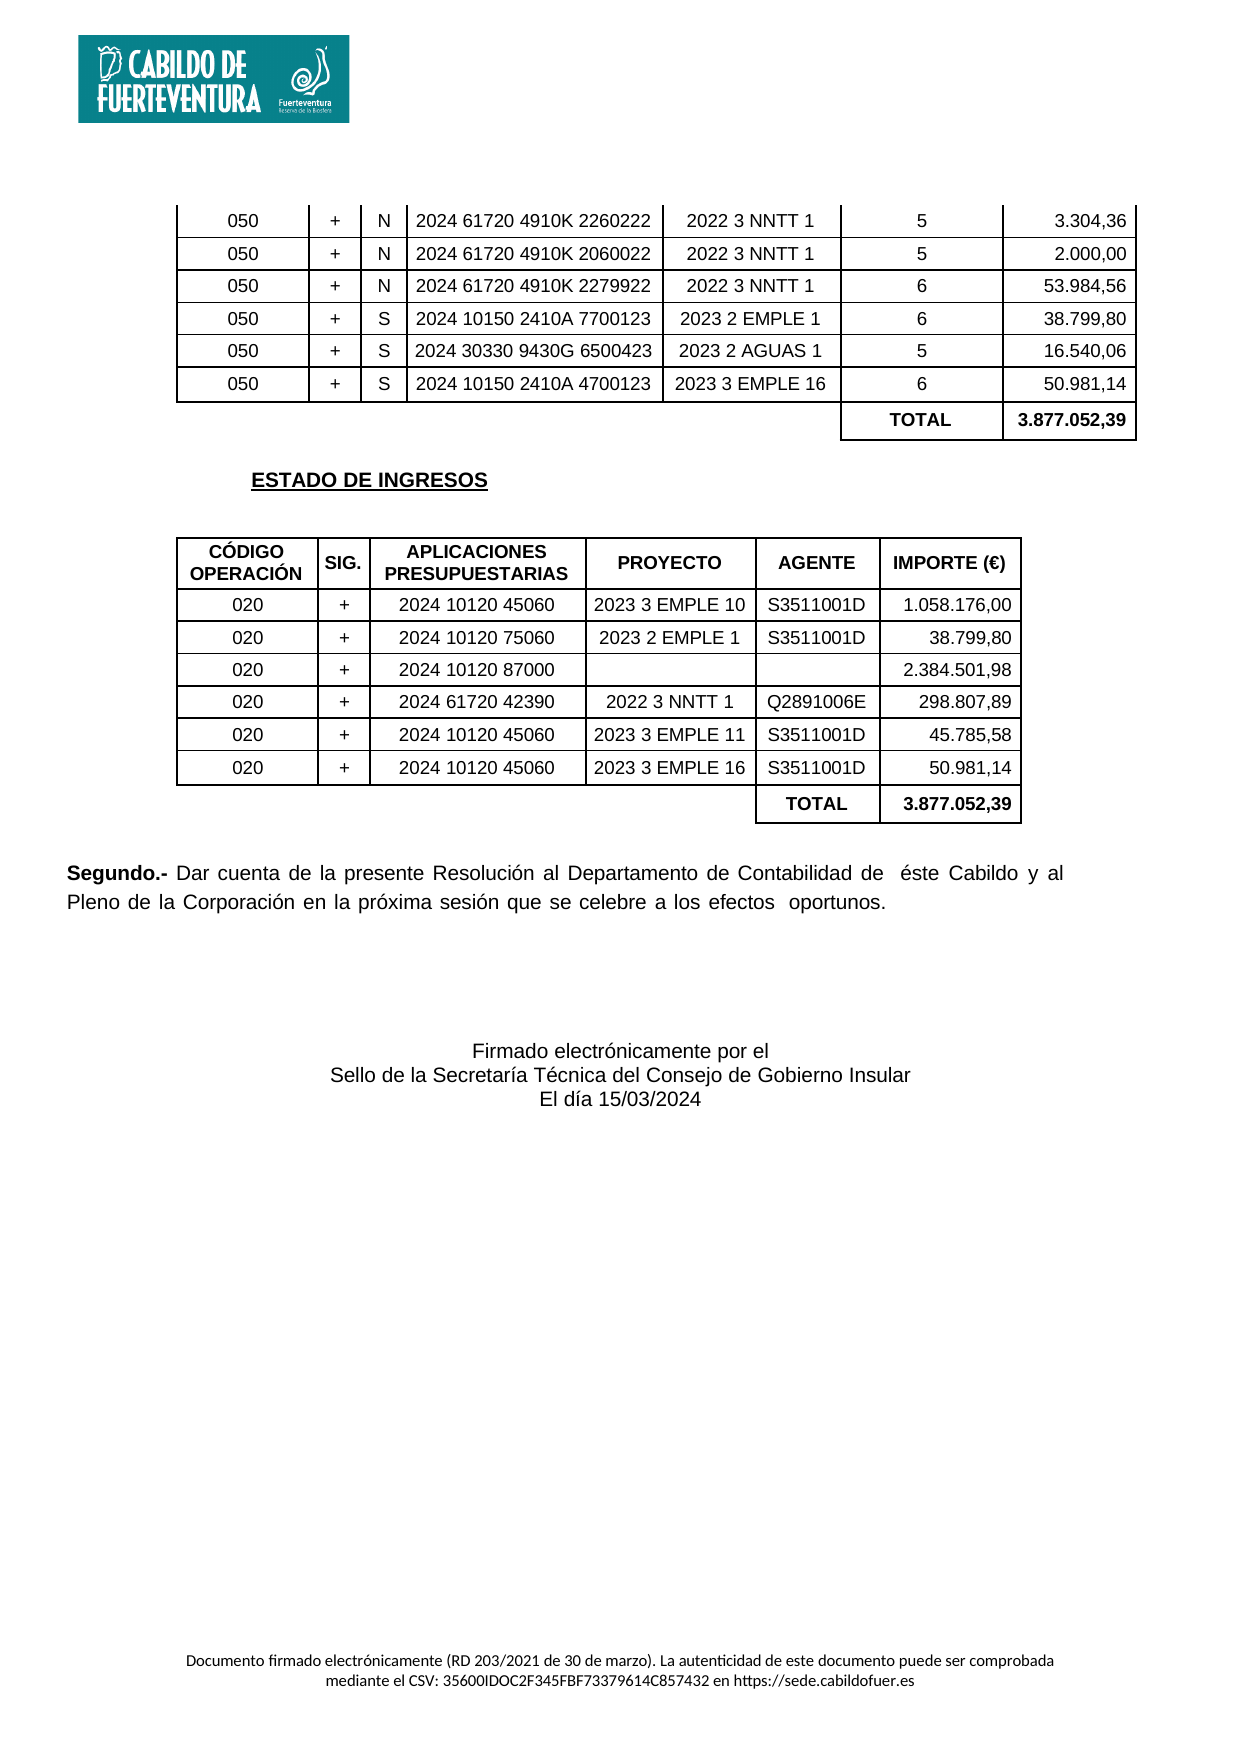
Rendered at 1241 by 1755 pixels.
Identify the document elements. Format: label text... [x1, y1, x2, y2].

table_cell 020 [178, 590, 317, 620]
table_cell 16.540,06 [1004, 335, 1135, 366]
table_cell 2.384.501,98 [881, 654, 1020, 685]
table_header 5 [842, 205, 1002, 237]
table_cell 6 [842, 368, 1002, 401]
table_cell 38.799,80 [881, 622, 1020, 653]
table_cell 2023 3 EMPLE 11 [587, 719, 755, 750]
table_cell 2023 2 EMPLE 1 [587, 622, 755, 653]
text Firmado electrónicamente por el [92, 1039, 1149, 1063]
table_cell 2023 3 EMPLE 16 [664, 368, 840, 401]
table_cell 6 [842, 271, 1002, 301]
table_cell 5 [842, 238, 1002, 269]
table_cell 3.877.052,39 [881, 786, 1020, 822]
table_cell N [362, 238, 406, 269]
table_cell S [362, 303, 406, 334]
table_cell + [310, 303, 360, 334]
table_cell 050 [178, 303, 308, 334]
table_cell 020 [178, 654, 317, 685]
table_cell 298.807,89 [881, 687, 1020, 717]
table_cell 2024 10120 45060 [371, 719, 585, 750]
table_cell 2022 3 NNTT 1 [664, 271, 840, 301]
table_cell 020 [178, 719, 317, 750]
table_cell [177, 403, 840, 438]
text ESTADO DE INGRESOS [251, 468, 1149, 492]
table_cell Q2891006E [757, 687, 879, 717]
table_cell N [362, 271, 406, 301]
table_header CÓDIGO OPERACIÓN [178, 539, 317, 588]
table_cell 38.799,80 [1004, 303, 1135, 334]
table_cell 5 [842, 335, 1002, 366]
table_cell [587, 654, 755, 685]
table_cell + [319, 751, 369, 784]
table_cell 050 [178, 368, 308, 401]
table_cell 2024 10150 2410A 4700123 [408, 368, 662, 401]
table_cell 2024 61720 4910K 2279922 [408, 271, 662, 301]
table_cell 2022 3 NNTT 1 [664, 238, 840, 269]
table_cell 45.785,58 [881, 719, 1020, 750]
table_header PROYECTO [587, 539, 755, 588]
table_header APLICACIONES PRESUPUESTARIAS [371, 539, 585, 588]
table_cell 2024 10120 75060 [371, 622, 585, 653]
table_cell 050 [178, 238, 308, 269]
table_cell 2023 3 EMPLE 10 [587, 590, 755, 620]
table_header 2022 3 NNTT 1 [664, 205, 840, 237]
table_cell S3511001D [757, 590, 879, 620]
text Sello de la Secretaría Técnica del Consejo de Gobierno Insular El día 15/03/2024 [329, 1063, 912, 1111]
table_cell + [310, 238, 360, 269]
table_cell + [319, 687, 369, 717]
table_cell S3511001D [757, 751, 879, 784]
table_cell + [310, 368, 360, 401]
table_cell 50.981,14 [1004, 368, 1135, 401]
table_cell 020 [178, 622, 317, 653]
table_cell 6 [842, 303, 1002, 334]
table_cell 020 [178, 751, 317, 784]
table_cell [177, 786, 755, 822]
table_cell TOTAL [757, 786, 879, 822]
table_cell 50.981,14 [881, 751, 1020, 784]
table_header 050 [178, 205, 308, 237]
table_cell 2024 61720 42390 [371, 687, 585, 717]
table_cell 2024 10120 45060 [371, 751, 585, 784]
table_cell [757, 654, 879, 685]
table_header 3.304,36 [1004, 205, 1135, 237]
table_header SIG. [319, 539, 369, 588]
table_cell S3511001D [757, 719, 879, 750]
table_cell 2023 2 AGUAS 1 [664, 335, 840, 366]
table_cell 2.000,00 [1004, 238, 1135, 269]
table_cell 2023 3 EMPLE 16 [587, 751, 755, 784]
table_cell 020 [178, 687, 317, 717]
table_cell + [310, 335, 360, 366]
table_cell 2024 61720 4910K 2060022 [408, 238, 662, 269]
table_cell S3511001D [757, 622, 879, 653]
table_cell + [319, 622, 369, 653]
table_header AGENTE [757, 539, 879, 588]
table_cell 2024 10120 45060 [371, 590, 585, 620]
table_header + [310, 205, 360, 237]
table_cell 050 [178, 271, 308, 301]
table_cell + [319, 654, 369, 685]
table_header IMPORTE (€) [881, 539, 1020, 588]
table_cell S [362, 368, 406, 401]
table_cell 3.877.052,39 [1004, 403, 1135, 438]
table_cell TOTAL [842, 403, 1002, 438]
table_cell 2023 2 EMPLE 1 [664, 303, 840, 334]
table_cell 050 [178, 335, 308, 366]
table_cell + [319, 590, 369, 620]
table_cell + [310, 271, 360, 301]
table_cell 2024 30330 9430G 6500423 [408, 335, 662, 366]
table_cell 53.984,56 [1004, 271, 1135, 301]
table_header N [362, 205, 406, 237]
table_cell 1.058.176,00 [881, 590, 1020, 620]
table_header 2024 61720 4910K 2260222 [408, 205, 662, 237]
table_cell S [362, 335, 406, 366]
table_cell 2024 10120 87000 [371, 654, 585, 685]
table_cell 2022 3 NNTT 1 [587, 687, 755, 717]
table_cell + [319, 719, 369, 750]
text Segundo.- Dar cuenta de la presente Resolución al Departamento de Contabilidad de éste Cabildo y al Pleno de la Corporación en la próxima sesión que se celebre a los efectos oportunos. [67, 861, 1064, 914]
table_cell 2024 10150 2410A 7700123 [408, 303, 662, 334]
